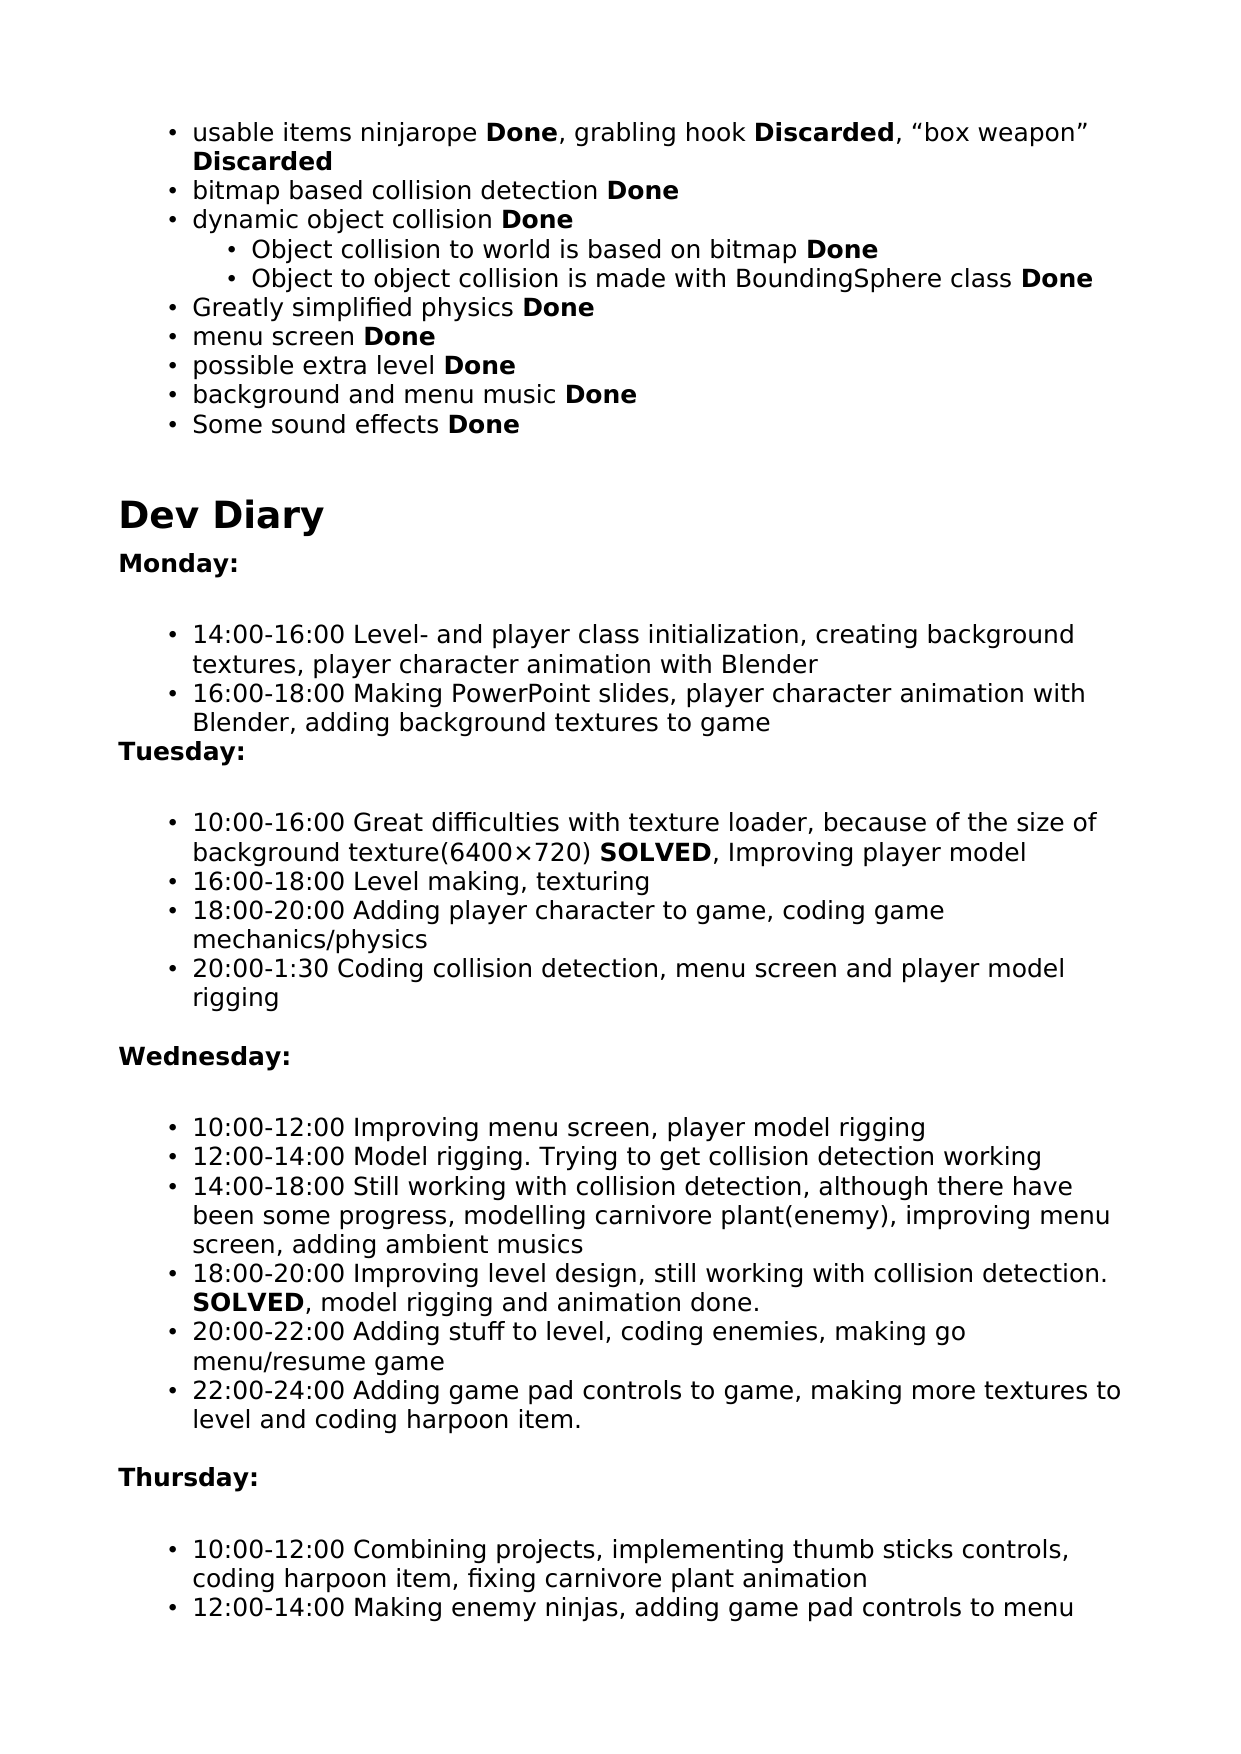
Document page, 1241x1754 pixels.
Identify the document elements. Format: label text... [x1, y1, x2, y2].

list 10:00-12:00 Combining projects, implementing thumb sticks controls, coding harpoon item, fixing carnivore plant animation [177, 1535, 1122, 1593]
list 18:00-20:00 Adding player character to game, coding game mechanics/physics [177, 896, 1122, 954]
list 18:00-20:00 Improving level design, still working with collision detection. SOLVED, model rigging and animation done. [177, 1259, 1122, 1317]
list 16:00-18:00 Level making, texturing [177, 867, 1122, 896]
list bitmap based collision detection Done [177, 176, 1122, 206]
list 12:00-14:00 Making enemy ninjas, adding game pad controls to menu [177, 1593, 1122, 1622]
list 10:00-16:00 Great difficulties with texture loader, because of the size of background texture(6400×720) SOLVED, Improving player model [177, 808, 1122, 867]
text Wednesday: [118, 1042, 1122, 1071]
list menu screen Done [177, 322, 1122, 351]
list 22:00-24:00 Adding game pad controls to game, making more textures to level and coding harpoon item. [177, 1376, 1122, 1434]
list Object collision to world is based on bitmap Done [236, 235, 1122, 264]
list 14:00-18:00 Still working with collision detection, although there have been some progress, modelling carnivore plant(enemy), improving menu screen, adding ambient musics [177, 1172, 1122, 1259]
list 20:00-1:30 Coding collision detection, menu screen and player model rigging [177, 954, 1122, 1013]
list usable items ninjarope Done, grabling hook Discarded, “box weapon” Discarded [177, 118, 1122, 176]
list background and menu music Done [177, 381, 1122, 410]
list Object to object collision is made with BoundingSphere class Done [236, 264, 1122, 293]
list 14:00-16:00 Level- and player class initialization, creating background textures, player character animation with Blender [177, 621, 1122, 679]
text Tuesday: [118, 737, 1122, 767]
list 10:00-12:00 Improving menu screen, player model rigging [177, 1113, 1122, 1142]
subtitle Dev Diary [118, 493, 1122, 537]
list Some sound effects Done [177, 410, 1122, 439]
list 16:00-18:00 Making PowerPoint slides, player character animation with Blender, adding background textures to game [177, 679, 1122, 737]
text Monday: [118, 549, 1122, 579]
list possible extra level Done [177, 351, 1122, 381]
list 12:00-14:00 Model rigging. Trying to get collision detection working [177, 1142, 1122, 1172]
list 20:00-22:00 Adding stuff to level, coding enemies, making go menu/resume game [177, 1317, 1122, 1376]
text Thursday: [118, 1464, 1122, 1493]
list Greatly simplified physics Done [177, 293, 1122, 322]
list dynamic object collision Done [177, 206, 1122, 235]
